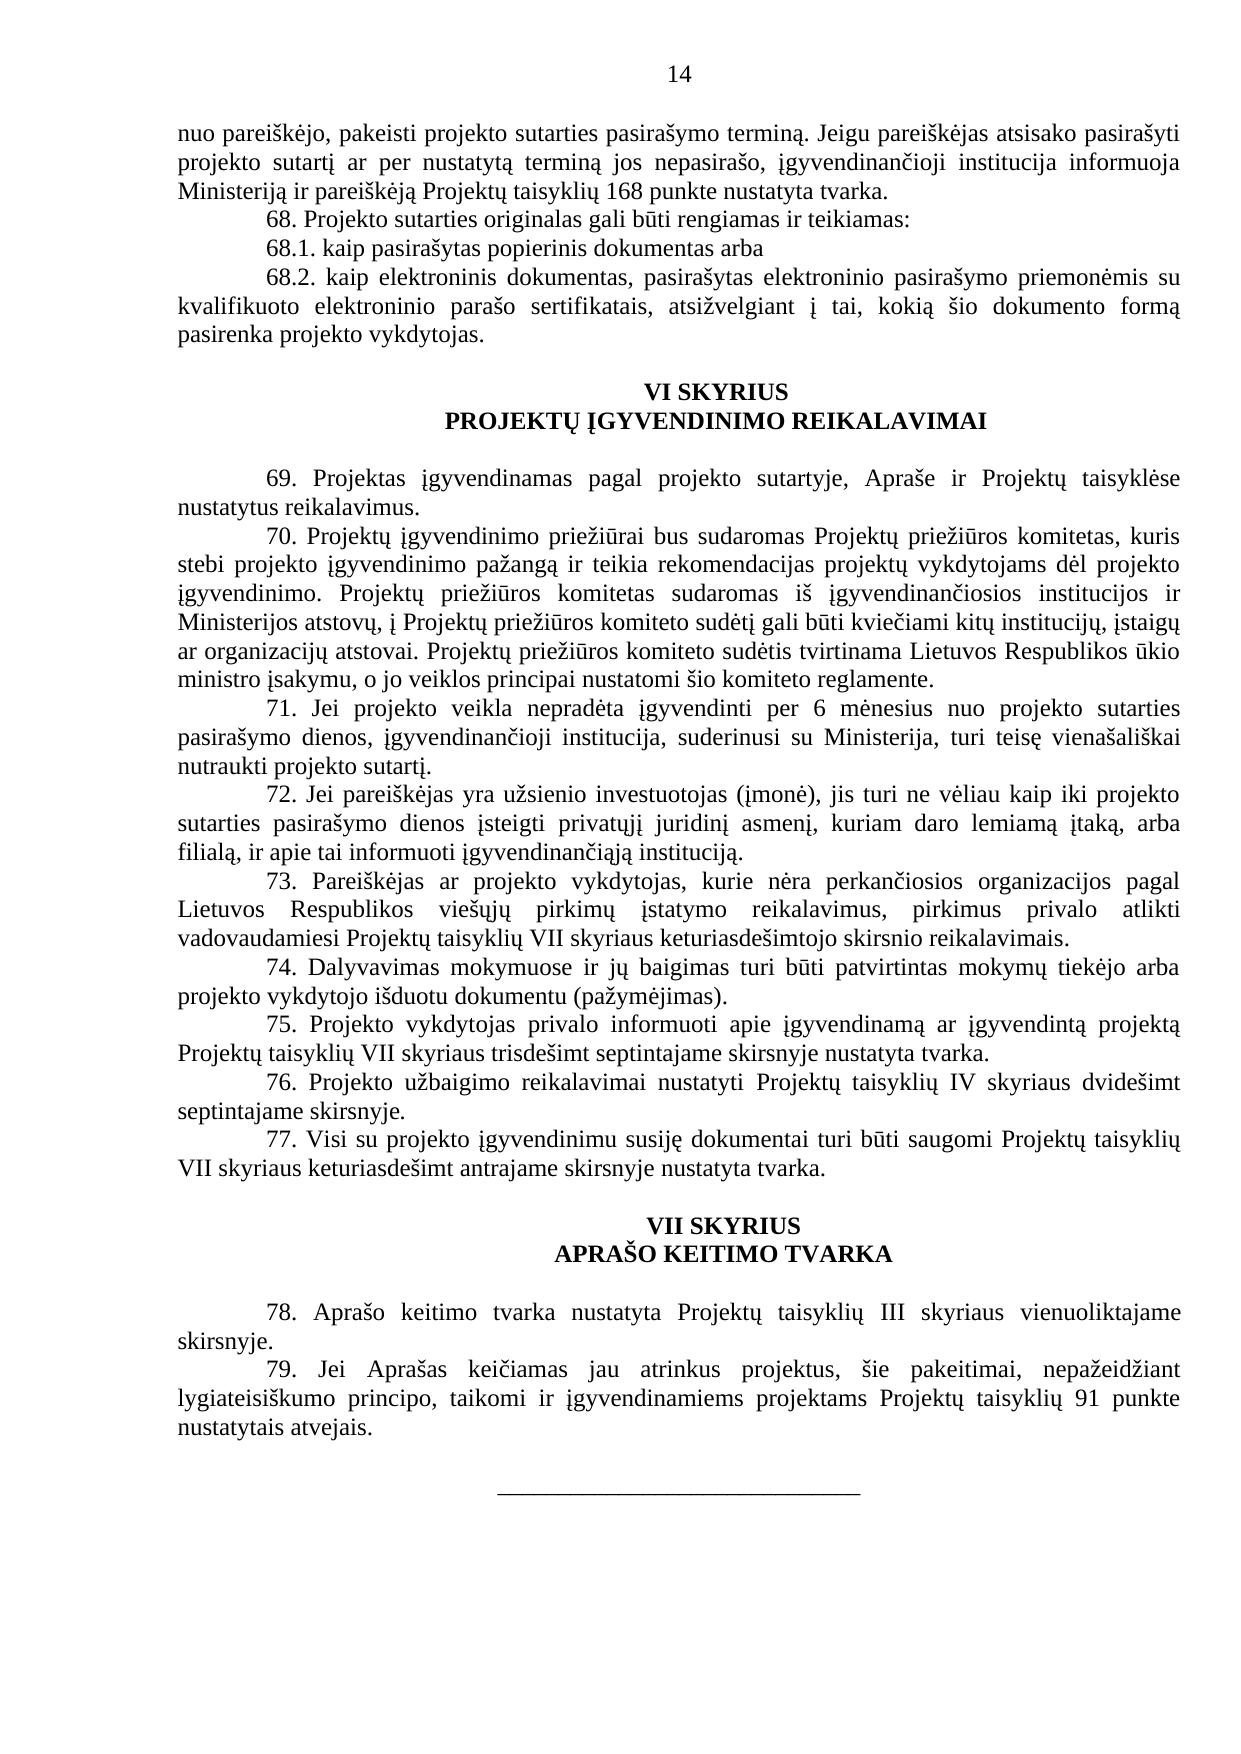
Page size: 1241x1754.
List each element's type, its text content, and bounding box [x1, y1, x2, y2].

text 79. Jei Aprašas keičiamas jau atrinkus projektus, šie pakeitimai, nepažeidžiant lygiateisiškumo principo, taikomi ir įgyvendinamiems projektams Projektų taisyklių 91 punkte nustatytais atvejais. [177, 1354, 1181, 1441]
text 73. Pareiškėjas ar projekto vykdytojas, kurie nėra perkančiosios organizacijos pagal Lietuvos Respublikos viešųjų pirkimų įstatymo reikalavimus, pirkimus privalo atlikti vadovaudamiesi Projektų taisyklių VII skyriaus keturiasdešimtojo skirsnio reikalavimais. [177, 866, 1181, 952]
text 68.1. kaip pasirašytas popierinis dokumentas arba [177, 233, 1181, 262]
text 74. Dalyvavimas mokymuose ir jų baigimas turi būti patvirtintas mokymų tiekėjo arba projekto vykdytojo išduotu dokumentu (pažymėjimas). [177, 952, 1181, 1009]
text nuo pareiškėjo, pakeisti projekto sutarties pasirašymo terminą. Jeigu pareiškėjas atsisako pasirašyti projekto sutartį ar per nustatytą terminą jos nepasirašo, įgyvendinančioji institucija informuoja Ministeriją ir pareiškėją Projektų taisyklių 168 punkte nustatyta tvarka. [177, 118, 1181, 204]
text VII SKYRIUS [177, 1211, 1181, 1239]
text 69. Projektas įgyvendinamas pagal projekto sutartyje, Apraše ir Projektų taisyklėse nustatytus reikalavimus. [177, 463, 1181, 521]
text ______________________________ [177, 1469, 1181, 1498]
text 76. Projekto užbaigimo reikalavimai nustatyti Projektų taisyklių IV skyriaus dvidešimt septintajame skirsnyje. [177, 1067, 1181, 1124]
text 75. Projekto vykdytojas privalo informuoti apie įgyvendinamą ar įgyvendintą projektą Projektų taisyklių VII skyriaus trisdešimt septintajame skirsnyje nustatyta tvarka. [177, 1009, 1181, 1067]
text 68.2. kaip elektroninis dokumentas, pasirašytas elektroninio pasirašymo priemonėmis su kvalifikuoto elektroninio parašo sertifikatais, atsižvelgiant į tai, kokią šio dokumento formą pasirenka projekto vykdytojas. [177, 262, 1181, 348]
text 77. Visi su projekto įgyvendinimu susiję dokumentai turi būti saugomi Projektų taisyklių VII skyriaus keturiasdešimt antrajame skirsnyje nustatyta tvarka. [177, 1124, 1181, 1182]
text APRAŠO KEITIMO TVARKA [177, 1239, 1181, 1268]
text 70. Projektų įgyvendinimo priežiūrai bus sudaromas Projektų priežiūros komitetas, kuris stebi projekto įgyvendinimo pažangą ir teikia rekomendacijas projektų vykdytojams dėl projekto įgyvendinimo. Projektų priežiūros komitetas sudaromas iš įgyvendinančiosios institucijos ir Ministerijos atstovų, į Projektų priežiūros komiteto sudėtį gali būti kviečiami kitų institucijų, įstaigų ar organizacijų atstovai. Projektų priežiūros komiteto sudėtis tvirtinama Lietuvos Respublikos ūkio ministro įsakymu, o jo veiklos principai nustatomi šio komiteto reglamente. [177, 521, 1181, 693]
text PROJEKTŲ ĮGYVENDINIMO REIKALAVIMAI [177, 406, 1181, 434]
text 72. Jei pareiškėjas yra užsienio investuotojas (įmonė), jis turi ne vėliau kaip iki projekto sutarties pasirašymo dienos įsteigti privatųjį juridinį asmenį, kuriam daro lemiamą įtaką, arba filialą, ir apie tai informuoti įgyvendinančiąją instituciją. [177, 779, 1181, 866]
text 78. Aprašo keitimo tvarka nustatyta Projektų taisyklių III skyriaus vienuoliktajame skirsnyje. [177, 1297, 1181, 1354]
text 71. Jei projekto veikla nepradėta įgyvendinti per 6 mėnesius nuo projekto sutarties pasirašymo dienos, įgyvendinančioji institucija, suderinusi su Ministerija, turi teisę vienašališkai nutraukti projekto sutartį. [177, 693, 1181, 779]
text VI SKYRIUS [177, 377, 1181, 406]
text 68. Projekto sutarties originalas gali būti rengiamas ir teikiamas: [177, 204, 1181, 233]
